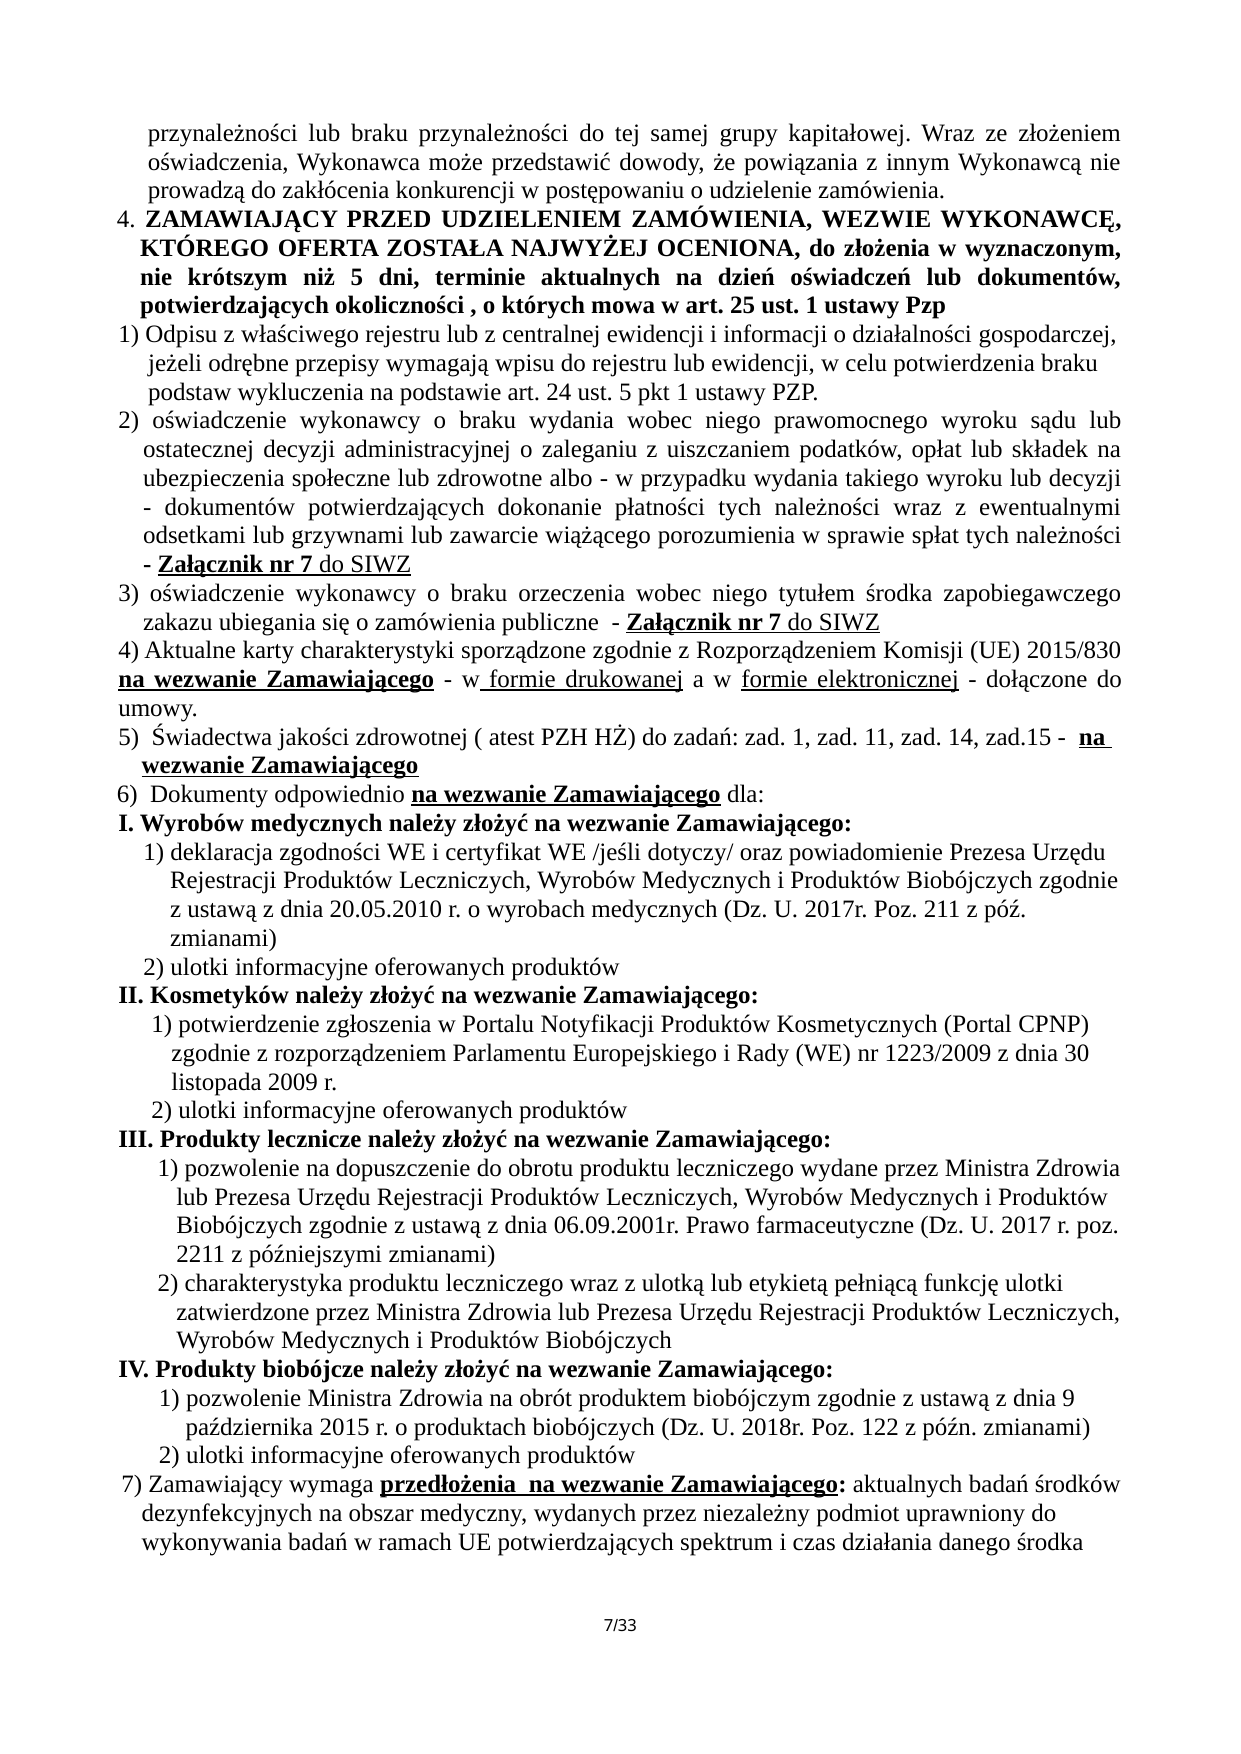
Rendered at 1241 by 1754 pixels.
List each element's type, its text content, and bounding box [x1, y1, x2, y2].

text 1) Odpisu z właściwego rejestru lub z centralnej ewidencji i informacji o działalności gospodarczej, jeżeli odrębne przepisy wymagają wpisu do rejestru lub ewidencji, w celu potwierdzenia braku podstaw wykluczenia na podstawie art. 24 ust. 5 pkt 1 ustawy PZP. [118, 319, 1122, 406]
text 4. ZAMAWIAJĄCY PRZED UDZIELENIEM ZAMÓWIENIA, WEZWIE WYKONAWCĘ, KTÓREGO OFERTA ZOSTAŁA NAJWYŻEJ OCENIONA, do złożenia w wyznaczonym, nie krótszym niż 5 dni, terminie aktualnych na dzień oświadczeń lub dokumentów, potwierdzających okoliczności , o których mowa w art. 25 ust. 1 ustawy Pzp [117, 204, 1122, 319]
text 3) oświadczenie wykonawcy o braku orzeczenia wobec niego tytułem środka zapobiegawczego zakazu ubiegania się o zamówienia publiczne - Załącznik nr 7 do SIWZ [118, 578, 1122, 636]
text III. Produkty lecznicze należy złożyć na wezwanie Zamawiającego: [118, 1124, 1122, 1153]
text 2) charakterystyka produktu leczniczego wraz z ulotką lub etykietą pełniącą funkcję ulotki zatwierdzone przez Ministra Zdrowia lub Prezesa Urzędu Rejestracji Produktów Leczniczych, Wyrobów Medycznych i Produktów Biobójczych [157, 1268, 1122, 1354]
text I. Wyrobów medycznych należy złożyć na wezwanie Zamawiającego: [118, 808, 1122, 837]
text 1) pozwolenie na dopuszczenie do obrotu produktu leczniczego wydane przez Ministra Zdrowia lub Prezesa Urzędu Rejestracji Produktów Leczniczych, Wyrobów Medycznych i Produktów Biobójczych zgodnie z ustawą z dnia 06.09.2001r. Prawo farmaceutyczne (Dz. U. 2017 r. poz. 2211 z późniejszymi zmianami) [157, 1153, 1122, 1268]
text przynależności lub braku przynależności do tej samej grupy kapitałowej. Wraz ze złożeniem oświadczenia, Wykonawca może przedstawić dowody, że powiązania z innym Wykonawcą nie prowadzą do zakłócenia konkurencji w postępowaniu o udzielenie zamówienia. [148, 118, 1122, 204]
text 2) ulotki informacyjne oferowanych produktów [151, 1096, 1122, 1124]
text 6) Dokumenty odpowiednio na wezwanie Zamawiającego dla: [117, 779, 1122, 808]
text 1) deklaracja zgodności WE i certyfikat WE /jeśli dotyczy/ oraz powiadomienie Prezesa Urzędu Rejestracji Produktów Leczniczych, Wyrobów Medycznych i Produktów Biobójczych zgodnie z ustawą z dnia 20.05.2010 r. o wyrobach medycznych (Dz. U. 2017r. Poz. 211 z póź. zmianami) [143, 837, 1122, 952]
text 2) ulotki informacyjne oferowanych produktów [143, 952, 1122, 981]
text II. Kosmetyków należy złożyć na wezwanie Zamawiającego: [118, 981, 1122, 1009]
text 2) ulotki informacyjne oferowanych produktów [159, 1441, 1122, 1469]
text 4) Aktualne karty charakterystyki sporządzone zgodnie z Rozporządzeniem Komisji (UE) 2015/830 na wezwanie Zamawiającego - w formie drukowanej a w formie elektronicznej - dołączone do umowy. [118, 636, 1122, 722]
text IV. Produkty biobójcze należy złożyć na wezwanie Zamawiającego: [118, 1354, 1122, 1383]
text 1) pozwolenie Ministra Zdrowia na obrót produktem biobójczym zgodnie z ustawą z dnia 9 października 2015 r. o produktach biobójczych (Dz. U. 2018r. Poz. 122 z późn. zmianami) [159, 1383, 1122, 1441]
text 2) oświadczenie wykonawcy o braku wydania wobec niego prawomocnego wyroku sądu lub ostatecznej decyzji administracyjnej o zaleganiu z uiszczaniem podatków, opłat lub składek na ubezpieczenia społeczne lub zdrowotne albo - w przypadku wydania takiego wyroku lub decyzji - dokumentów potwierdzających dokonanie płatności tych należności wraz z ewentualnymi odsetkami lub grzywnami lub zawarcie wiążącego porozumienia w sprawie spłat tych należności - Załącznik nr 7 do SIWZ [118, 406, 1122, 578]
text 7) Zamawiający wymaga przedłożenia na wezwanie Zamawiającego: aktualnych badań środków dezynfekcyjnych na obszar medyczny, wydanych przez niezależny podmiot uprawniony do wykonywania badań w ramach UE potwierdzających spektrum i czas działania danego środka [121, 1469, 1122, 1556]
text 5) Świadectwa jakości zdrowotnej ( atest PZH HŻ) do zadań: zad. 1, zad. 11, zad. 14, zad.15 - na wezwanie Zamawiającego [118, 722, 1122, 779]
text 1) potwierdzenie zgłoszenia w Portalu Notyfikacji Produktów Kosmetycznych (Portal CPNP) zgodnie z rozporządzeniem Parlamentu Europejskiego i Rady (WE) nr 1223/2009 z dnia 30 listopada 2009 r. [151, 1009, 1122, 1096]
